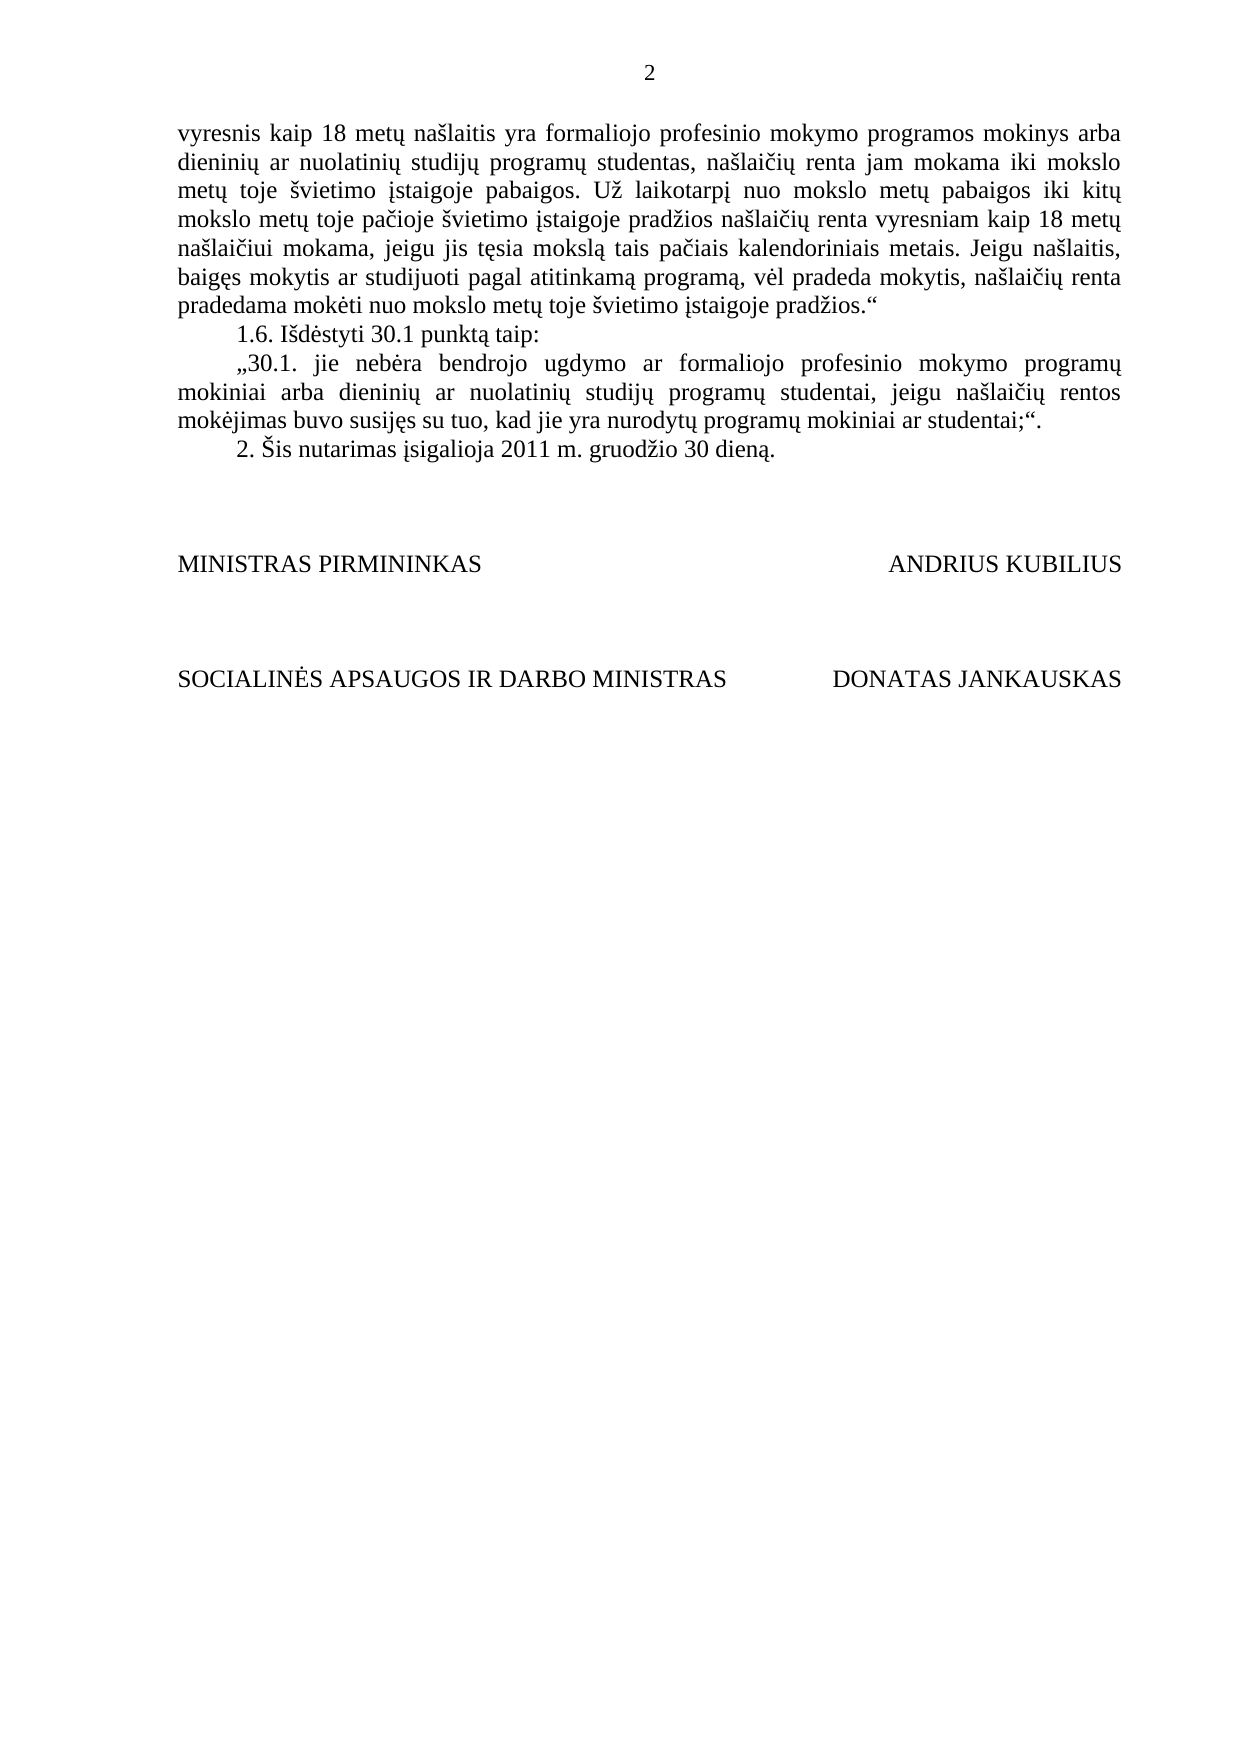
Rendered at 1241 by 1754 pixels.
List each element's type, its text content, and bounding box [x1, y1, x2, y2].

text „30.1. jie nebėra bendrojo ugdymo ar formaliojo profesinio mokymo programų mokiniai arba dieninių ar nuolatinių studijų programų studentai, jeigu našlaičių rentos mokėjimas buvo susijęs su tuo, kad jie yra nurodytų programų mokiniai ar studentai;“. [177, 348, 1122, 434]
text MINISTRAS PIRMININKAS ANDRIUS KUBILIUS [177, 549, 1122, 578]
text 2. Šis nutarimas įsigalioja 2011 m. gruodžio 30 dieną. [177, 434, 1122, 463]
text SOCIALINĖS APSAUGOS IR DARBO MINISTRAS DONATAS JANKAUSKAS [177, 664, 1122, 693]
text vyresnis kaip 18 metų našlaitis yra formaliojo profesinio mokymo programos mokinys arba dieninių ar nuolatinių studijų programų studentas, našlaičių renta jam mokama iki mokslo metų toje švietimo įstaigoje pabaigos. Už laikotarpį nuo mokslo metų pabaigos iki kitų mokslo metų toje pačioje švietimo įstaigoje pradžios našlaičių renta vyresniam kaip 18 metų našlaičiui mokama, jeigu jis tęsia mokslą tais pačiais kalendoriniais metais. Jeigu našlaitis, baigęs mokytis ar studijuoti pagal atitinkamą programą, vėl pradeda mokytis, našlaičių renta pradedama mokėti nuo mokslo metų toje švietimo įstaigoje pradžios.“ [177, 118, 1122, 319]
text 1.6. Išdėstyti 30.1 punktą taip: [177, 319, 1122, 348]
